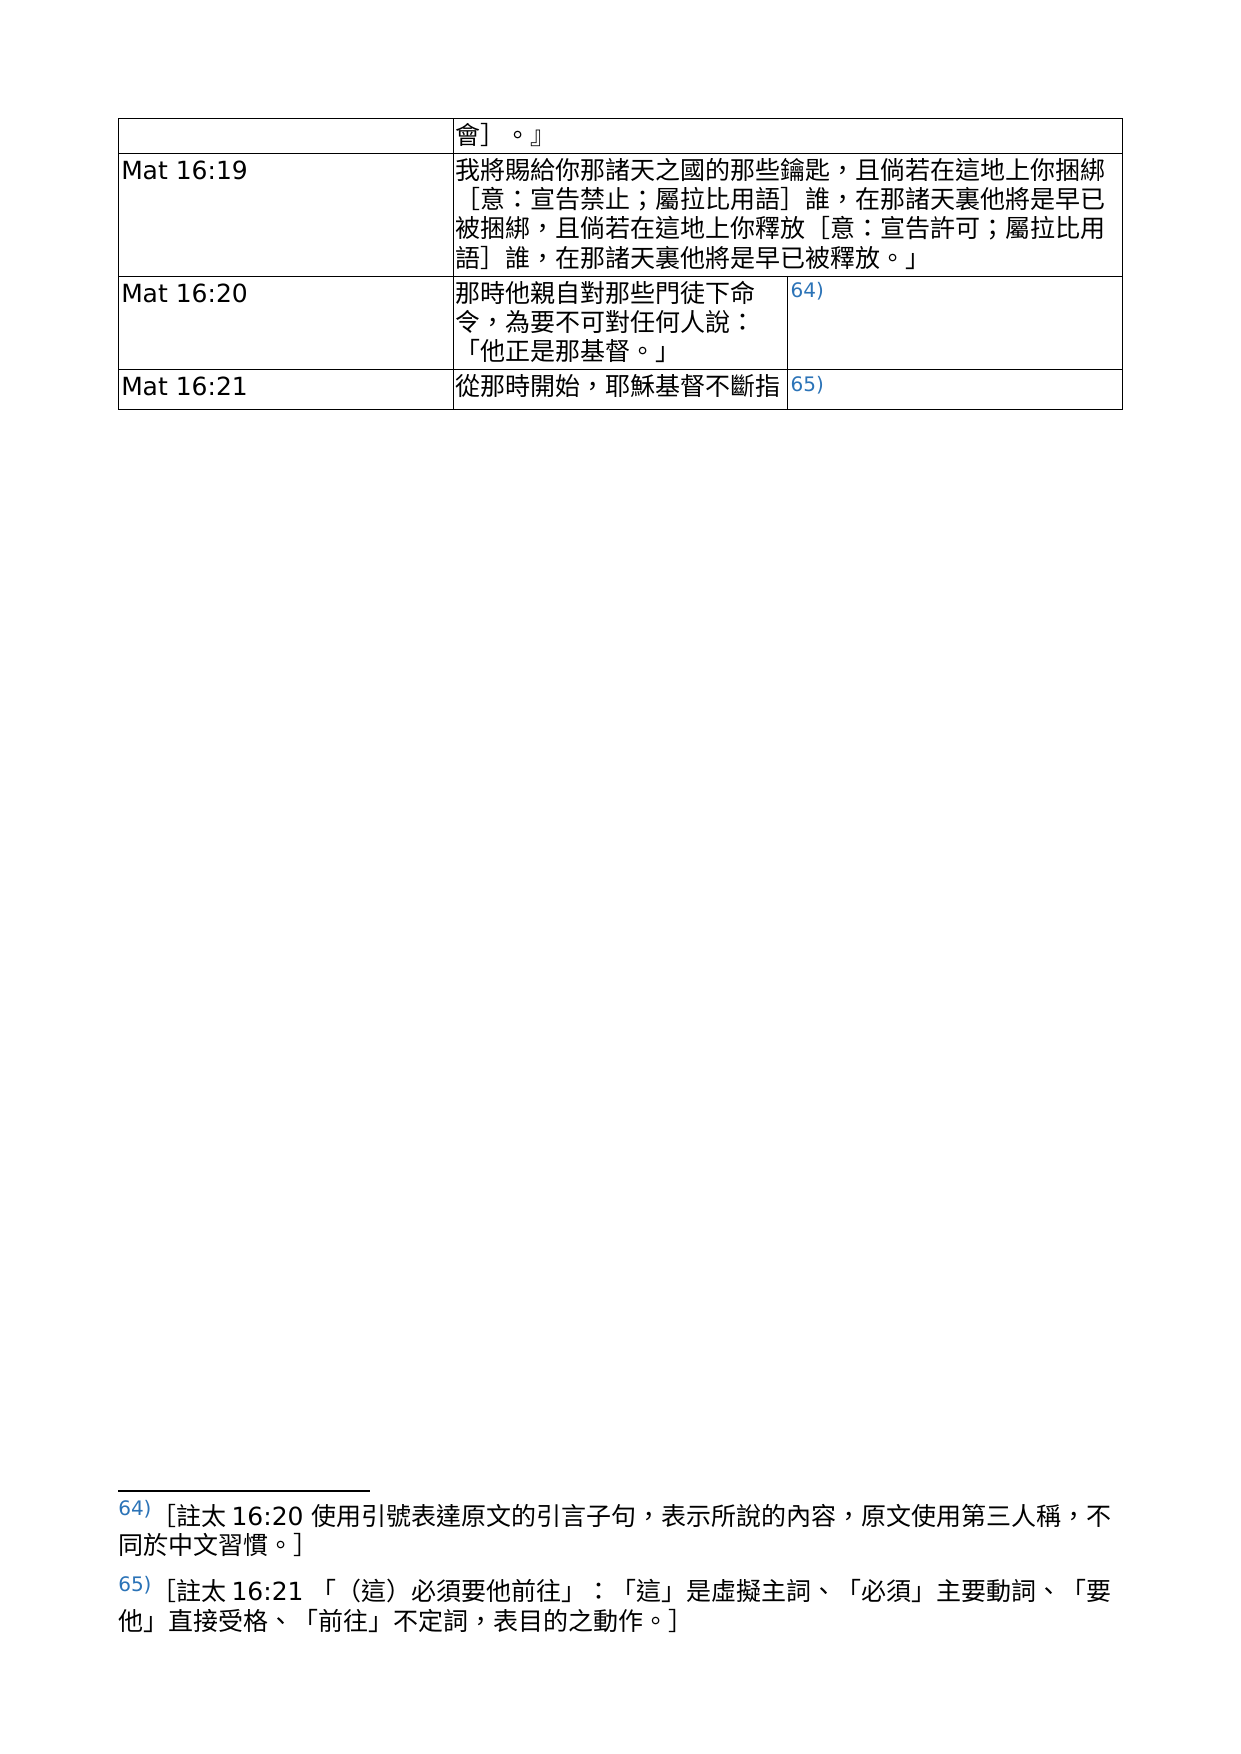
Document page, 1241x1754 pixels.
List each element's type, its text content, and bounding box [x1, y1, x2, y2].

table_cell 會］。』 [454, 119, 1122, 153]
table_cell 我將賜給你那諸天之國的那些鑰匙，且倘若在這地上你捆綁［意：宣告禁止；屬拉比用語］誰，在那諸天裏他將是早已被捆綁，且倘若在這地上你釋放［意：宣告許可；屬拉比用語］誰，在那諸天裏他將是早已被釋放。」 [454, 154, 1122, 276]
table_cell [788, 370, 1122, 409]
table_cell Mat 16:19 [119, 154, 453, 276]
table_cell Mat 16:20 [119, 277, 453, 369]
table_cell [119, 119, 453, 153]
table_cell [788, 277, 1122, 369]
table_cell 從那時開始，耶穌基督不斷指 [454, 370, 787, 409]
table_cell 那時他親自對那些門徒下命令，為要不可對任何人說：「他正是那基督。」 [454, 277, 787, 369]
table_cell Mat 16:21 [119, 370, 453, 409]
